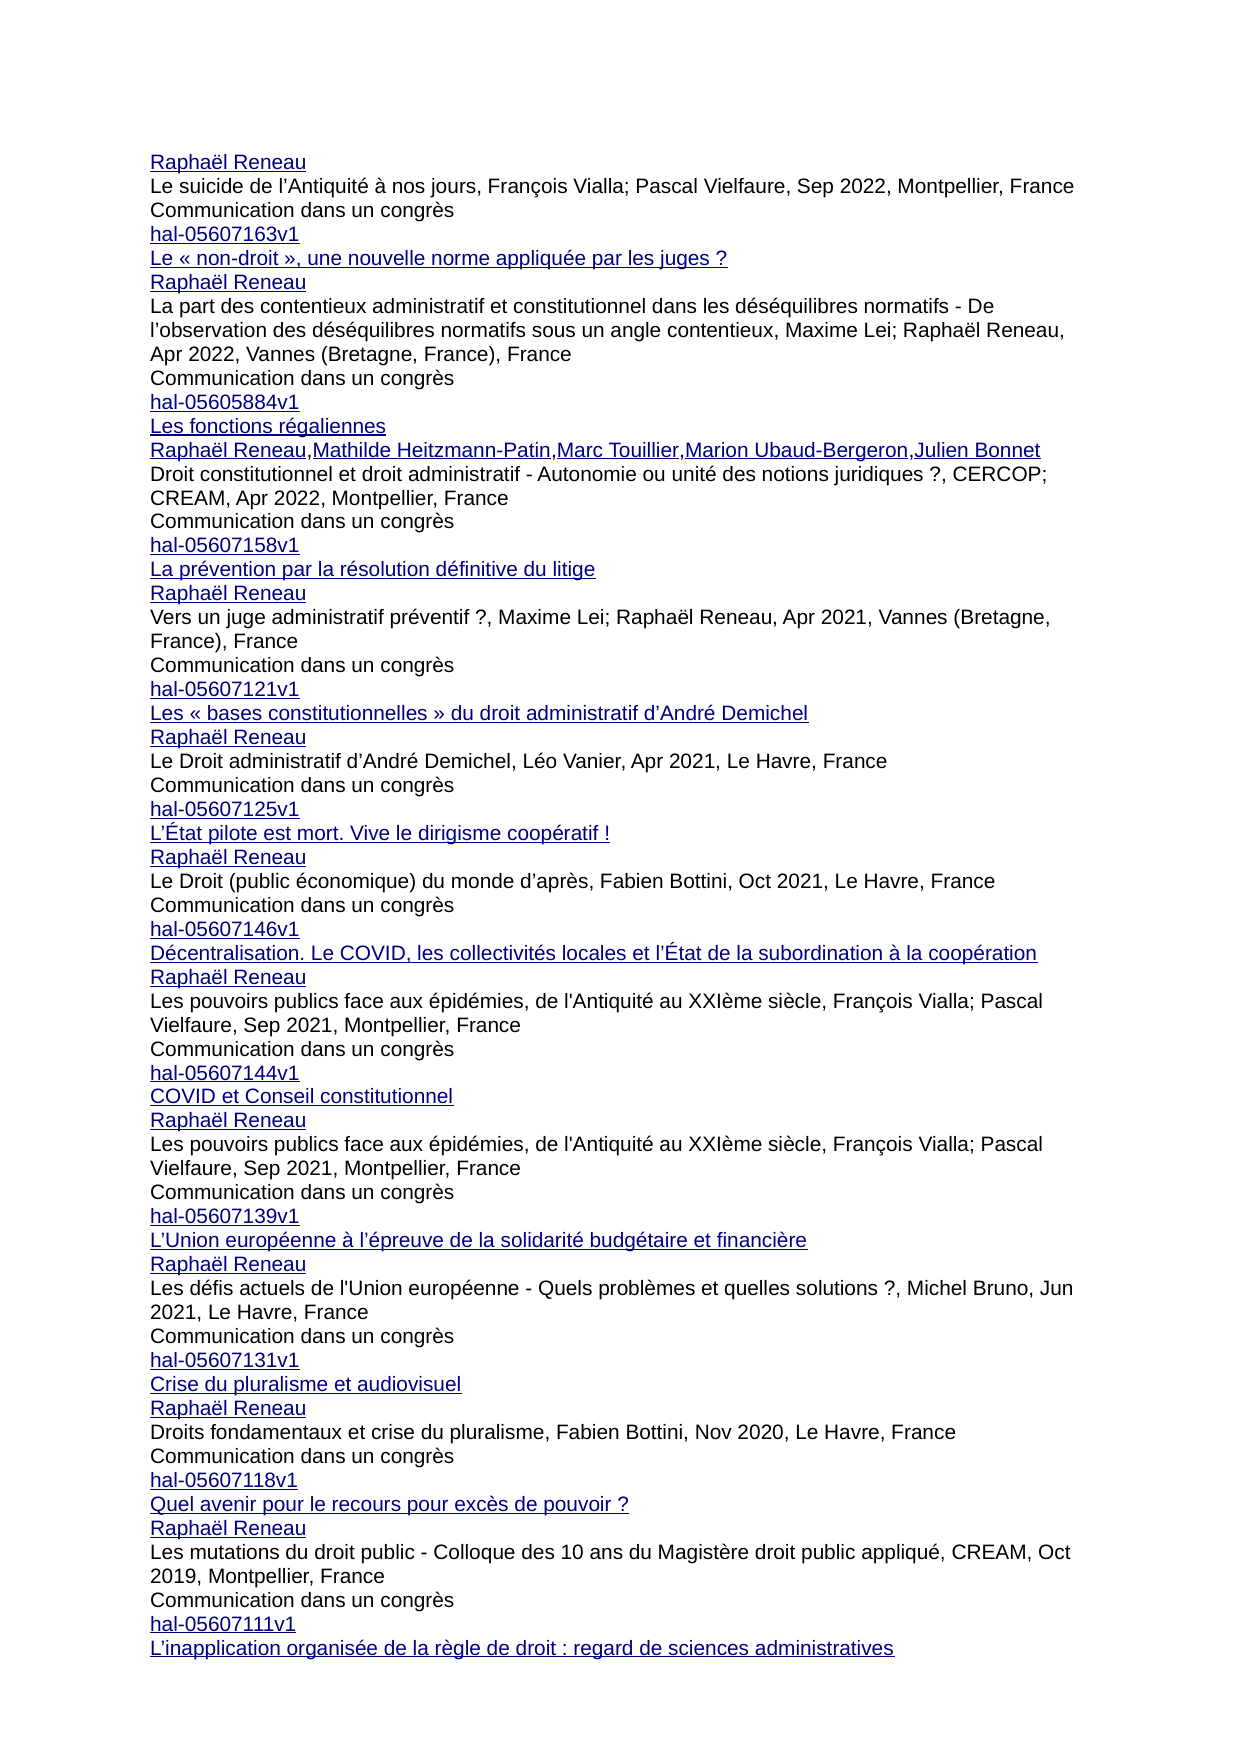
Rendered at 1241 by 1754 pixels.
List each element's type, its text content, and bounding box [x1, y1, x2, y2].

table_cell Les fonctions régaliennes Raphaël Reneau,Mathilde Heitzmann-Patin,Marc Touillier,Marion Ubaud-Bergeron,Julien Bonnet Droit constitutionnel et droit administratif - Autonomie ou unité des notions juridiques ?, CERCOP; CREAM, Apr 2022, Montpellier, France Communication dans un congrès hal-05607158v1 [150, 414, 1090, 557]
table_cell La prévention par la résolution définitive du litige Raphaël Reneau Vers un juge administratif préventif ?, Maxime Lei; Raphaël Reneau, Apr 2021, Vannes (Bretagne, France), France Communication dans un congrès hal-05607121v1 [150, 557, 1090, 701]
table_cell COVID et Conseil constitutionnel Raphaël Reneau Les pouvoirs publics face aux épidémies, de l'Antiquité au XXIème siècle, François Vialla; Pascal Vielfaure, Sep 2021, Montpellier, France Communication dans un congrès hal-05607139v1 [150, 1084, 1090, 1228]
table_cell Décentralisation. Le COVID, les collectivités locales et l’État de la subordination à la coopération Raphaël Reneau Les pouvoirs publics face aux épidémies, de l'Antiquité au XXIème siècle, François Vialla; Pascal Vielfaure, Sep 2021, Montpellier, France Communication dans un congrès hal-05607144v1 [150, 941, 1090, 1084]
table_cell L’inapplication organisée de la règle de droit : regard de sciences administratives [150, 1635, 1090, 1659]
table_cell L’Union européenne à l’épreuve de la solidarité budgétaire et financière Raphaël Reneau Les défis actuels de l'Union européenne - Quels problèmes et quelles solutions ?, Michel Bruno, Jun 2021, Le Havre, France Communication dans un congrès hal-05607131v1 [150, 1228, 1090, 1372]
table_cell Quel avenir pour le recours pour excès de pouvoir ? Raphaël Reneau Les mutations du droit public - Colloque des 10 ans du Magistère droit public appliqué, CREAM, Oct 2019, Montpellier, France Communication dans un congrès hal-05607111v1 [150, 1492, 1090, 1635]
table_cell Le « non-droit », une nouvelle norme appliquée par les juges ? Raphaël Reneau La part des contentieux administratif et constitutionnel dans les déséquilibres normatifs - De l’observation des déséquilibres normatifs sous un angle contentieux, Maxime Lei; Raphaël Reneau, Apr 2022, Vannes (Bretagne, France), France Communication dans un congrès hal-05605884v1 [150, 246, 1090, 413]
table_cell Les « bases constitutionnelles » du droit administratif d’André Demichel Raphaël Reneau Le Droit administratif d’André Demichel, Léo Vanier, Apr 2021, Le Havre, France Communication dans un congrès hal-05607125v1 [150, 701, 1090, 821]
table_cell Crise du pluralisme et audiovisuel Raphaël Reneau Droits fondamentaux et crise du pluralisme, Fabien Bottini, Nov 2020, Le Havre, France Communication dans un congrès hal-05607118v1 [150, 1372, 1090, 1492]
table_cell L’État pilote est mort. Vive le dirigisme coopératif ! Raphaël Reneau Le Droit (public économique) du monde d’après, Fabien Bottini, Oct 2021, Le Havre, France Communication dans un congrès hal-05607146v1 [150, 821, 1090, 941]
table_cell Raphaël Reneau Le suicide de l’Antiquité à nos jours, François Vialla; Pascal Vielfaure, Sep 2022, Montpellier, France Communication dans un congrès hal-05607163v1 [150, 150, 1090, 246]
